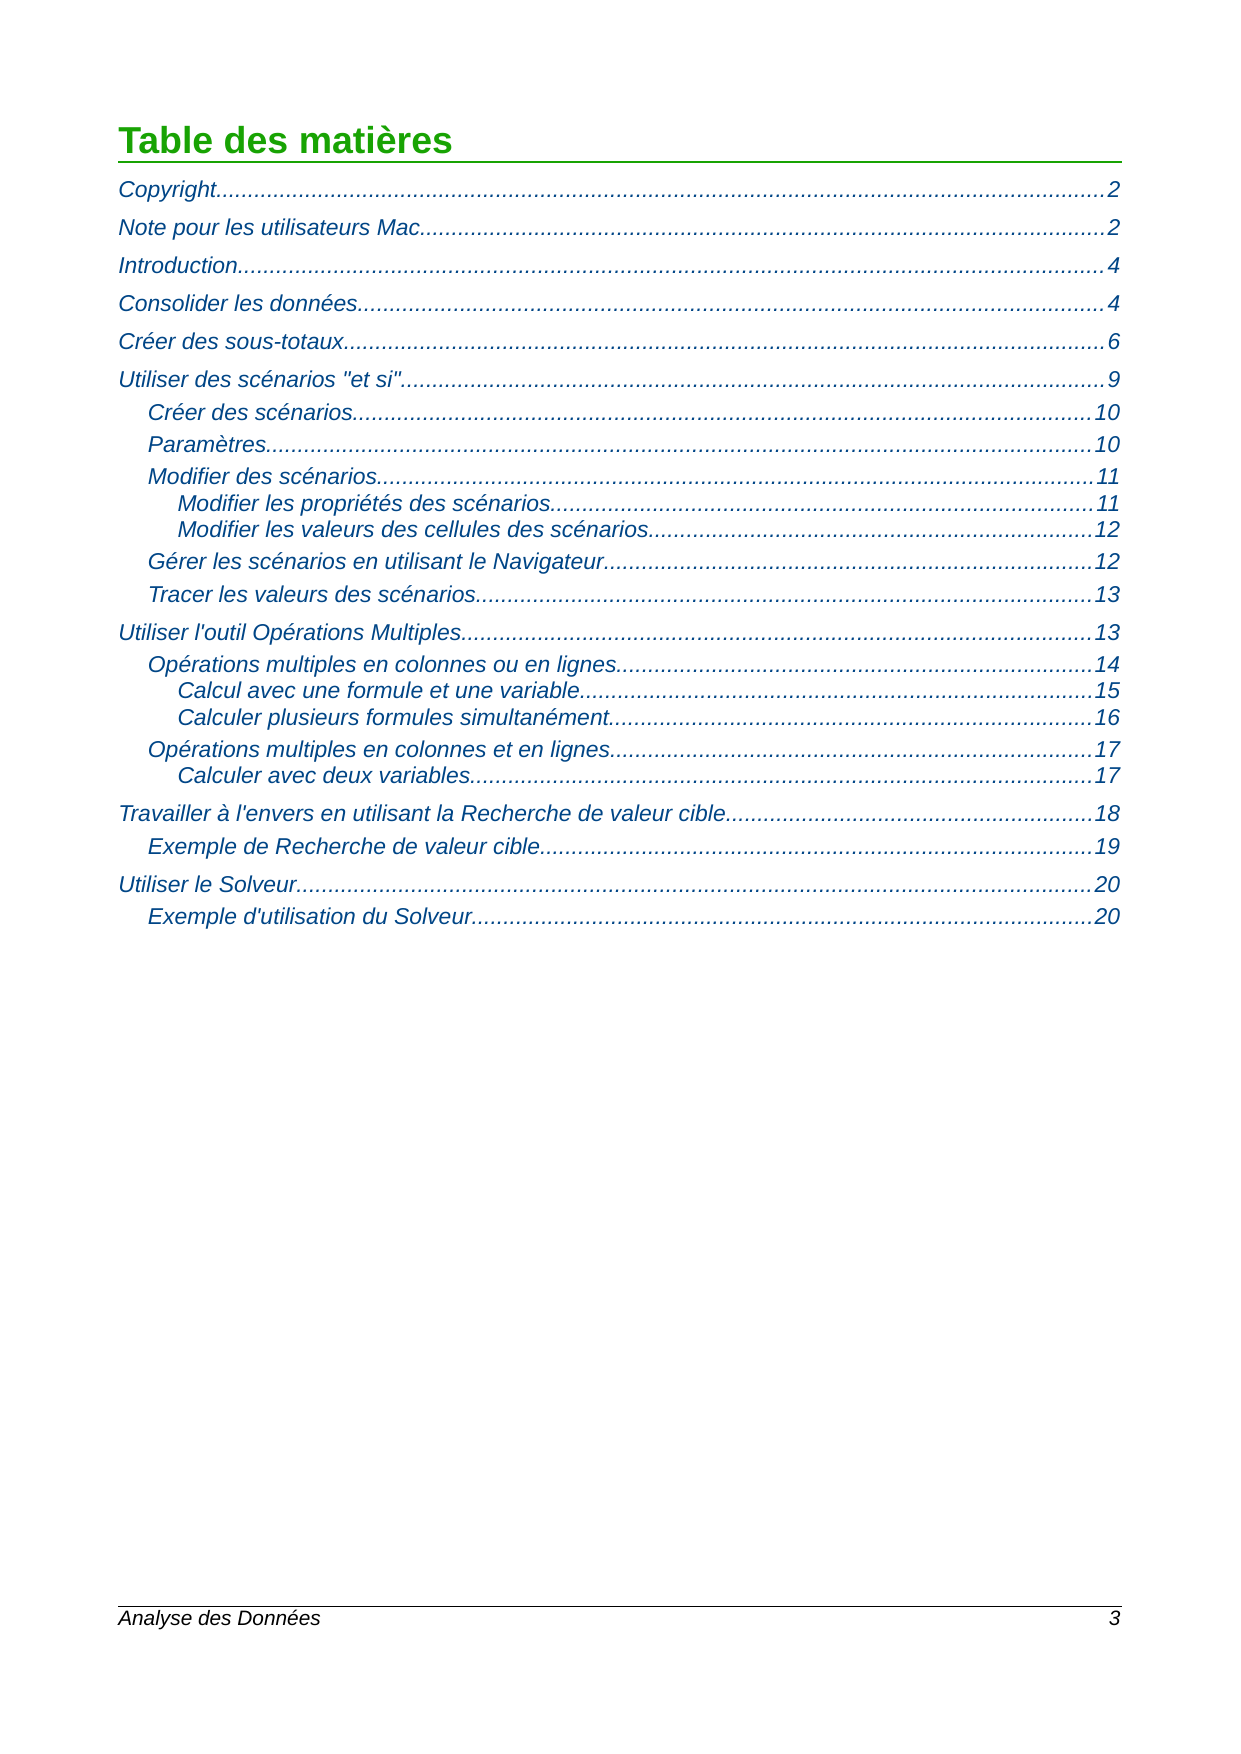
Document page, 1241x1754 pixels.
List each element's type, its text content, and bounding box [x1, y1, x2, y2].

text Consolider les données 4 [118, 290, 1122, 316]
text Paramètres 10 [148, 431, 1122, 457]
text Introduction 4 [118, 252, 1122, 278]
text Note pour les utilisateurs Mac 2 [118, 214, 1122, 240]
text Modifier les valeurs des cellules des scénarios 12 [177, 516, 1122, 542]
text Créer des scénarios 10 [148, 399, 1122, 425]
text Calculer avec deux variables 17 [177, 762, 1122, 789]
text Travailler à l'envers en utilisant la Recherche de valeur cible 18 [118, 800, 1122, 827]
text Table des matières [118, 118, 1122, 161]
text Exemple d'utilisation du Solveur 20 [148, 903, 1122, 929]
text Copyright 2 [118, 176, 1122, 202]
text Gérer les scénarios en utilisant le Navigateur 12 [148, 548, 1122, 574]
text Tracer les valeurs des scénarios 13 [148, 581, 1122, 607]
text Opérations multiples en colonnes ou en lignes 14 [148, 651, 1122, 677]
text Modifier des scénarios 11 [148, 463, 1122, 489]
text Utiliser le Solveur 20 [118, 871, 1122, 897]
text Exemple de Recherche de valeur cible 19 [148, 833, 1122, 859]
text Créer des sous-totaux 6 [118, 328, 1122, 354]
text Calcul avec une formule et une variable 15 [177, 677, 1122, 704]
text Utiliser des scénarios "et si" 9 [118, 366, 1122, 393]
text Calculer plusieurs formules simultanément 16 [177, 704, 1122, 730]
text Opérations multiples en colonnes et en lignes 17 [148, 736, 1122, 762]
text Modifier les propriétés des scénarios 11 [177, 489, 1122, 516]
text Utiliser l'outil Opérations Multiples 13 [118, 619, 1122, 645]
